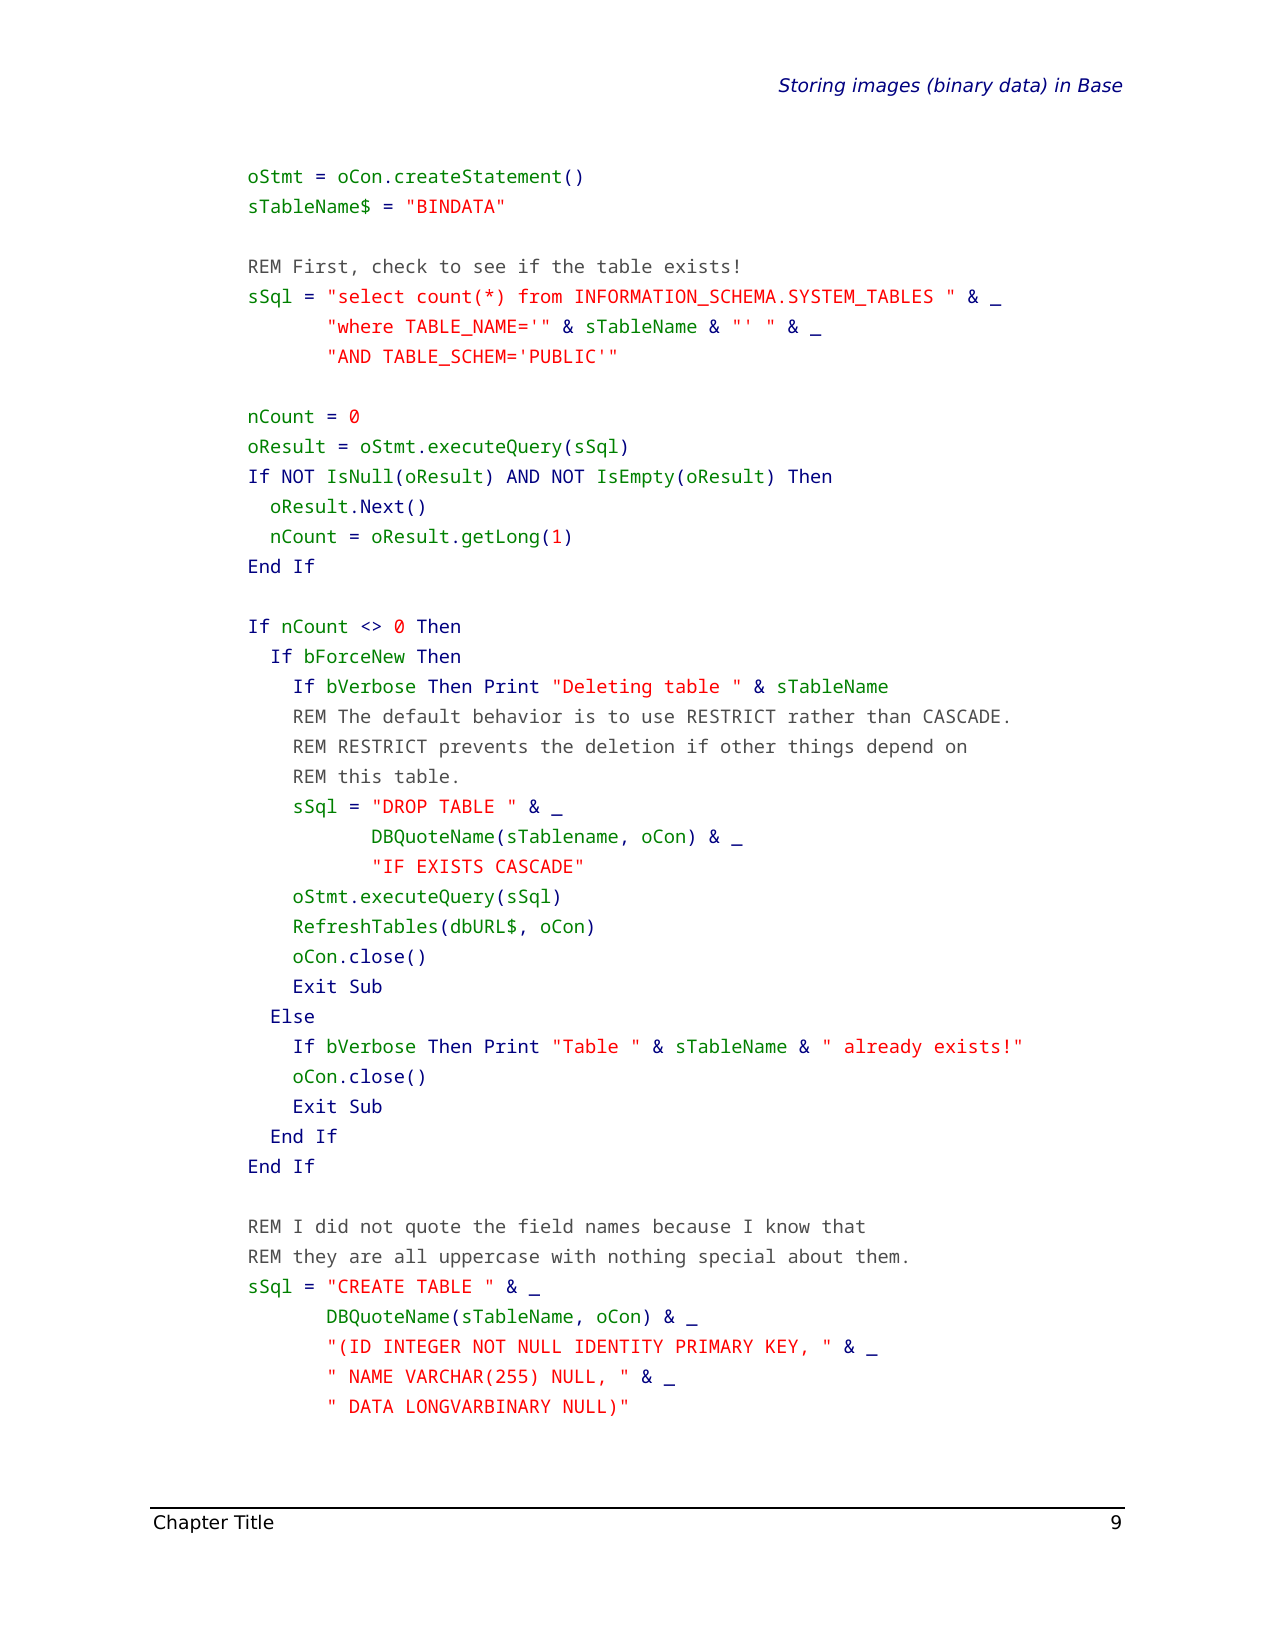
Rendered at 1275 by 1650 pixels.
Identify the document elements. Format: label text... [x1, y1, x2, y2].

text sSql = "CREATE TABLE " & _ [225, 1274, 1050, 1299]
text REM RESTRICT prevents the deletion if other things depend on [225, 734, 1050, 759]
text "IF EXISTS CASCADE" [225, 854, 1050, 879]
text "(ID INTEGER NOT NULL IDENTITY PRIMARY KEY, " & _ [225, 1334, 1050, 1359]
text oStmt = oCon.createStatement() [225, 164, 1050, 189]
text Exit Sub [225, 974, 1050, 999]
text "AND TABLE_SCHEM='PUBLIC'" [225, 344, 1050, 369]
text "where TABLE_NAME='" & sTableName & "' " & _ [225, 314, 1050, 339]
text RefreshTables(dbURL$, oCon) [225, 914, 1050, 939]
text REM I did not quote the field names because I know that [225, 1214, 1050, 1239]
text If nCount <> 0 Then [225, 614, 1050, 639]
text REM First, check to see if the table exists! [225, 254, 1050, 279]
text Exit Sub [225, 1094, 1050, 1119]
text nCount = oResult.getLong(1) [225, 524, 1050, 549]
text oCon.close() [225, 944, 1050, 969]
text End If [225, 1154, 1050, 1179]
text " NAME VARCHAR(255) NULL, " & _ [225, 1364, 1050, 1389]
text DBQuoteName(sTablename, oCon) & _ [225, 824, 1050, 849]
text DBQuoteName(sTableName, oCon) & _ [225, 1304, 1050, 1329]
text End If [225, 1124, 1050, 1149]
text oResult.Next() [225, 494, 1050, 519]
text If bForceNew Then [225, 644, 1050, 669]
text If bVerbose Then Print "Deleting table " & sTableName [225, 674, 1050, 699]
text sSql = "DROP TABLE " & _ [225, 794, 1050, 819]
text oStmt.executeQuery(sSql) [225, 884, 1050, 909]
text REM this table. [225, 764, 1050, 789]
text oResult = oStmt.executeQuery(sSql) [225, 434, 1050, 459]
text sSql = "select count(*) from INFORMATION_SCHEMA.SYSTEM_TABLES " & _ [225, 284, 1050, 309]
text If bVerbose Then Print "Table " & sTableName & " already exists!" [225, 1034, 1050, 1059]
text Else [225, 1004, 1050, 1029]
text End If [225, 554, 1050, 579]
text If NOT IsNull(oResult) AND NOT IsEmpty(oResult) Then [225, 464, 1050, 489]
text " DATA LONGVARBINARY NULL)" [225, 1394, 1050, 1419]
text sTableName$ = "BINDATA" [225, 194, 1050, 219]
text REM they are all uppercase with nothing special about them. [225, 1244, 1050, 1269]
text REM The default behavior is to use RESTRICT rather than CASCADE. [225, 704, 1050, 729]
text oCon.close() [225, 1064, 1050, 1089]
text nCount = 0 [225, 404, 1050, 429]
